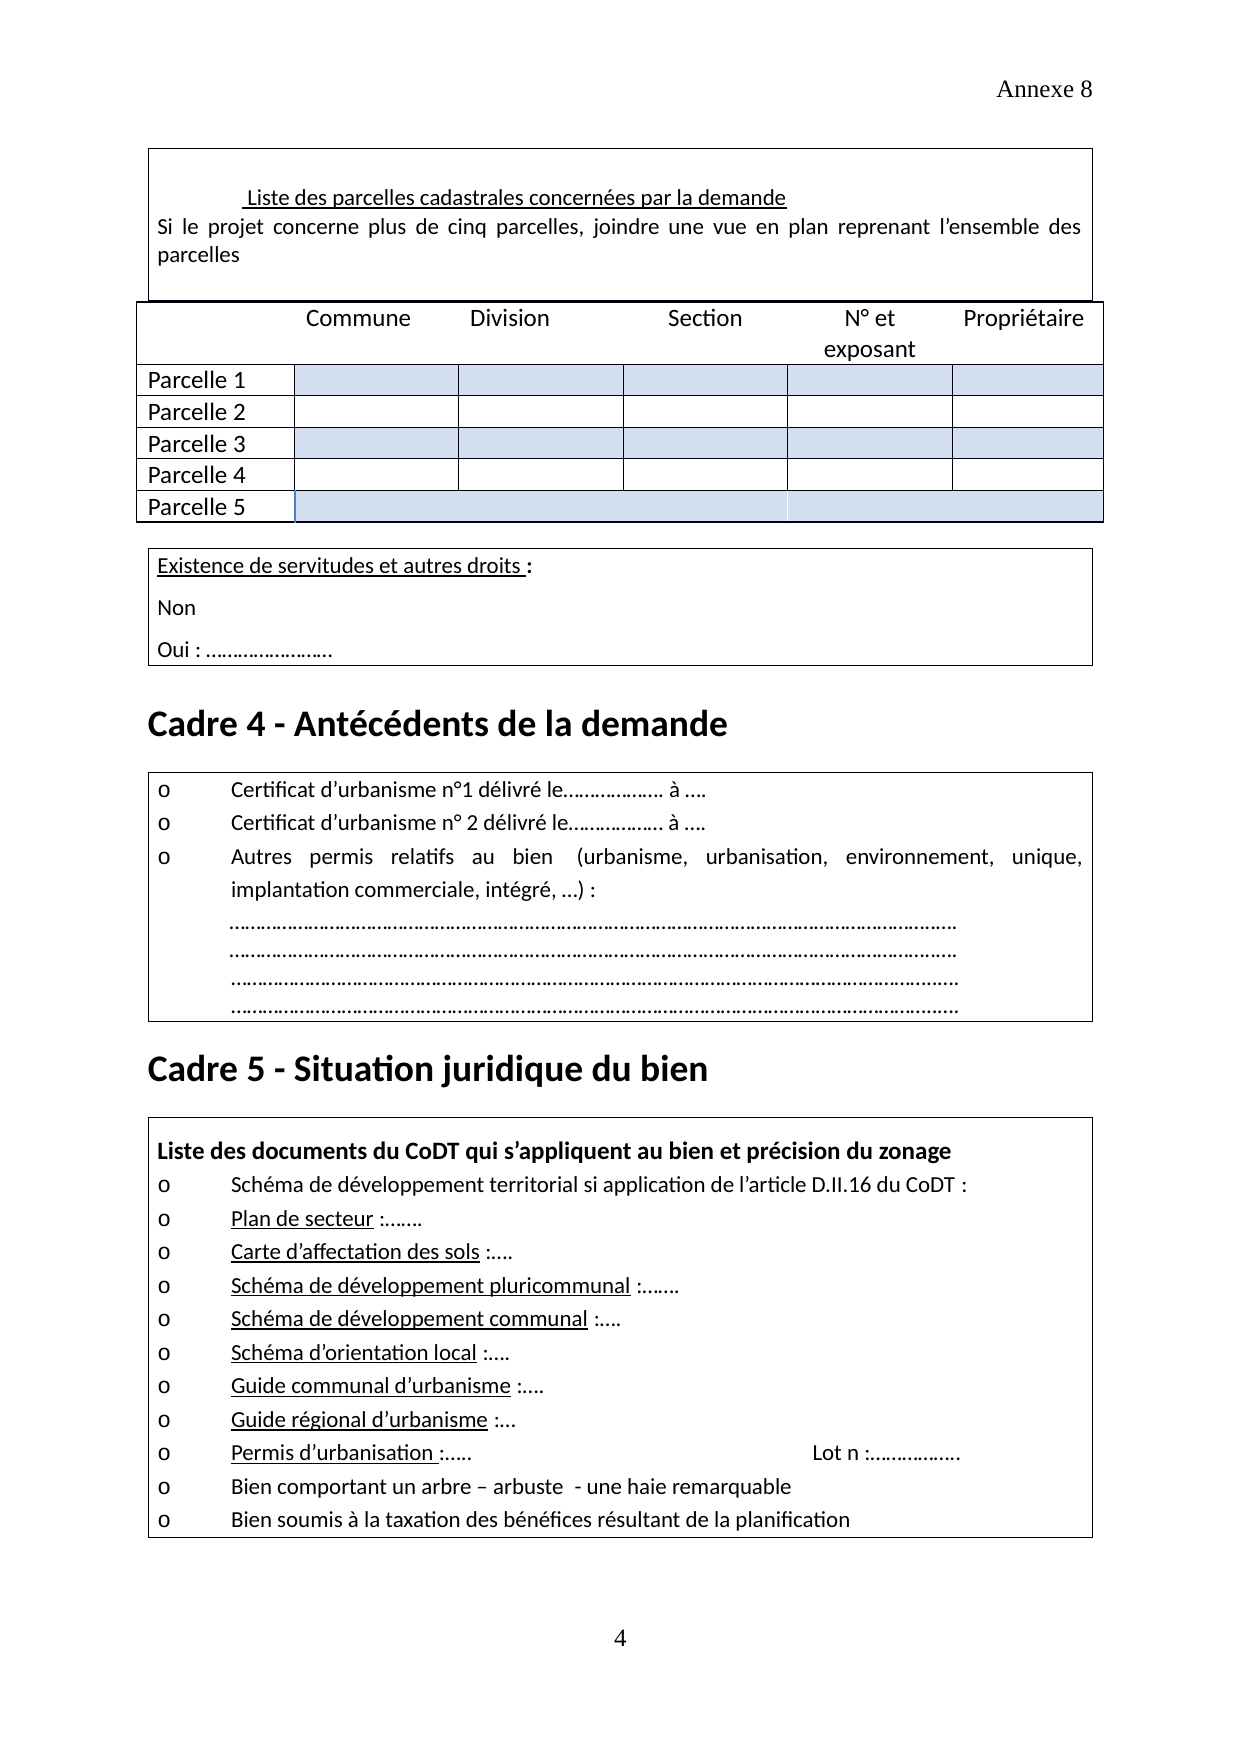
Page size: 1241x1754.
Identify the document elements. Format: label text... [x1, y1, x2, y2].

table_cell [295, 396, 458, 427]
list Schéma d’orientation local :…. [149, 1335, 1092, 1367]
list ……………………………………………………………………………………………………………………..…. [149, 904, 1092, 932]
text Cadre 4 - Antécédents de la demande [148, 700, 1093, 746]
text Liste des documents du CoDT qui s’appliquent au bien et précision du zonage [149, 1132, 1092, 1166]
list ……………………………………………………………………………………………………………………..…. ……………………………………………………………………………………………………………………..…. ……………………………………………………………………………………………………………………..…. [149, 932, 1092, 1021]
text Oui : …………………… [149, 632, 1092, 665]
table_cell [953, 428, 1103, 458]
list Permis d’urbanisation :….. Lot n :…………….. [149, 1435, 1092, 1468]
table_header Section [623, 303, 787, 363]
list Schéma de développement territorial si application de l’article D.II.16 du CoDT : [149, 1167, 1092, 1199]
table_header [137, 303, 294, 363]
table_cell Parcelle 1 [137, 365, 294, 395]
table_cell [788, 459, 952, 490]
table_cell [953, 396, 1103, 427]
list Certificat d’urbanisme n°1 délivré le………………. à …. [149, 773, 1092, 804]
table_header Propriétaire [952, 303, 1103, 363]
table_cell [623, 491, 787, 521]
list Guide communal d’urbanisme :…. [149, 1368, 1092, 1401]
text Liste des parcelles cadastrales concernées par la demande [149, 178, 1092, 209]
list Schéma de développement communal :…. [149, 1301, 1092, 1333]
table_cell [459, 428, 623, 458]
list Plan de secteur :……. [149, 1201, 1092, 1233]
list Bien comportant un arbre – arbuste - une haie remarquable [149, 1469, 1092, 1501]
table_header Division [459, 303, 623, 363]
text Existence de servitudes et autres droits : [149, 549, 1092, 579]
text Non [149, 590, 1092, 621]
table_cell [788, 396, 952, 427]
list Bien soumis à la taxation des bénéfices résultant de la planification [149, 1502, 1092, 1537]
table_cell [295, 428, 458, 458]
table_cell [296, 491, 459, 521]
table_header N° et exposant [788, 303, 952, 363]
table_header Commune [295, 303, 459, 363]
list Autres permis relatifs au bien (urbanisme, urbanisation, environnement, unique, implantation commerciale, intégré, …) : [149, 839, 1092, 903]
table_cell [788, 365, 952, 395]
table_cell [624, 428, 787, 458]
table_cell Parcelle 3 [137, 428, 294, 458]
table_cell [624, 396, 787, 427]
table_cell [459, 491, 623, 521]
table_cell Parcelle 4 [137, 459, 294, 490]
table_cell [788, 491, 952, 521]
table_cell [295, 459, 458, 490]
table_cell [788, 428, 952, 458]
table_cell [459, 365, 623, 395]
table_cell [953, 459, 1103, 490]
table_cell [624, 365, 787, 395]
table_cell [459, 396, 623, 427]
list Certificat d’urbanisme n° 2 délivré le……………… à …. [149, 805, 1092, 837]
list Carte d’affectation des sols :…. [149, 1234, 1092, 1266]
table_cell [459, 459, 623, 490]
text Cadre 5 - Situation juridique du bien [148, 1045, 1093, 1091]
table_cell [624, 459, 787, 490]
table_cell [952, 491, 1103, 521]
list Guide régional d’urbanisme :… [149, 1402, 1092, 1434]
table_cell Parcelle 2 [137, 396, 294, 427]
table_cell [953, 365, 1103, 395]
text Si le projet concerne plus de cinq parcelles, joindre une vue en plan reprenant l’ensemble des parcelles [149, 209, 1092, 268]
table_cell [295, 365, 458, 395]
list Schéma de développement pluricommunal :……. [149, 1268, 1092, 1300]
table_cell Parcelle 5 [137, 491, 294, 521]
